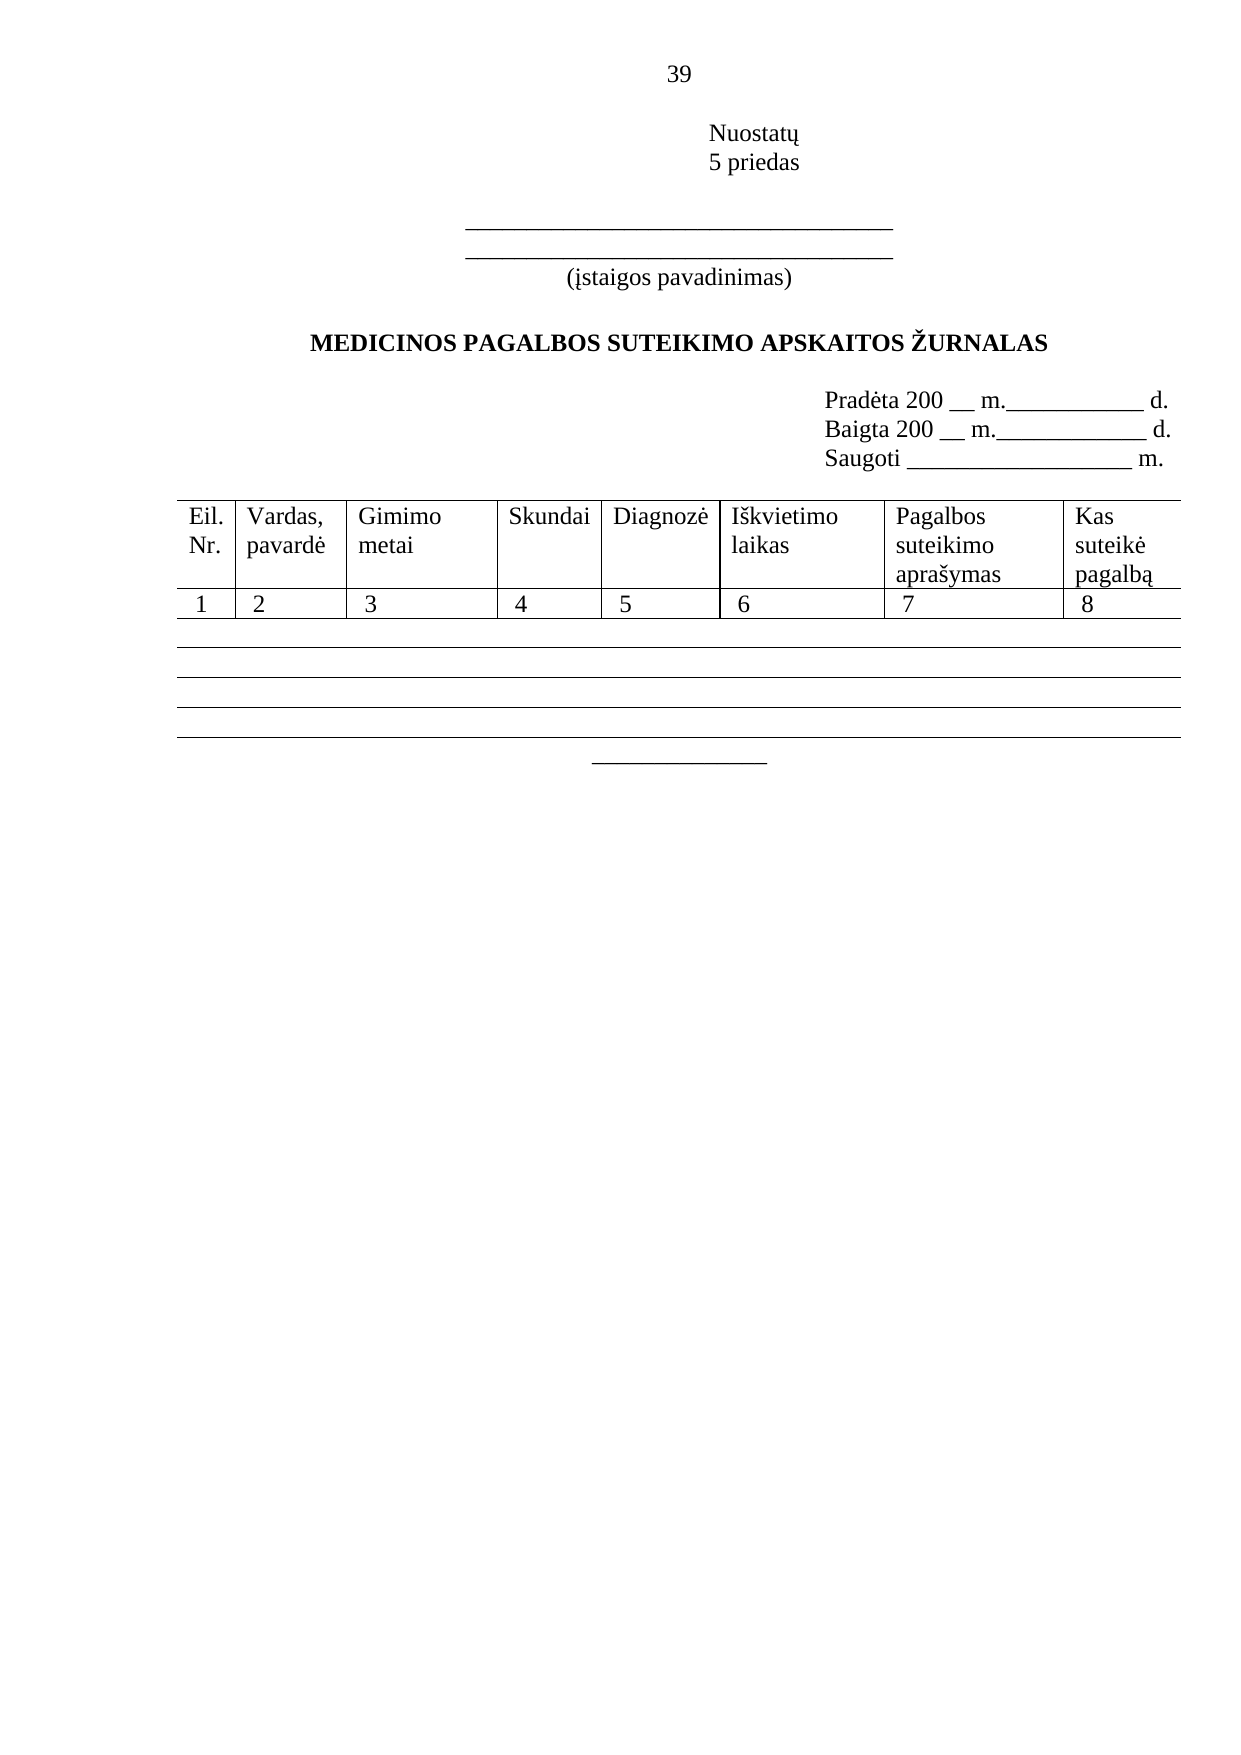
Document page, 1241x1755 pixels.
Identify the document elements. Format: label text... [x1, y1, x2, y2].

table_cell [497, 678, 602, 707]
table_cell [497, 648, 602, 677]
table_cell [497, 708, 602, 737]
table_header Iškvietimo laikas [721, 501, 884, 588]
table_cell [177, 648, 235, 677]
table_cell [235, 619, 347, 647]
table_cell [347, 648, 497, 677]
table_header Kas suteikė pagalbą [1064, 501, 1181, 588]
table_cell [235, 708, 347, 737]
text Baigta 200 __ m.____________ d. [177, 414, 1181, 443]
text Nuostatų [709, 118, 1181, 147]
table_header Skundai [498, 501, 601, 588]
table_cell [884, 678, 1064, 707]
table_cell [1064, 648, 1181, 677]
table_header Diagnozė [602, 501, 719, 588]
table_cell [602, 708, 720, 737]
table_cell [602, 648, 720, 677]
table_cell [235, 648, 347, 677]
table_cell [720, 648, 884, 677]
table_header Vardas, pavardė [236, 501, 346, 588]
table_cell [1064, 678, 1181, 707]
table_cell 6 [721, 589, 884, 617]
table_cell [177, 619, 235, 647]
table_cell [720, 678, 884, 707]
text Saugoti __________________ m. [177, 443, 1181, 472]
table_cell 1 [177, 589, 235, 617]
table_header Eil. Nr. [177, 501, 235, 588]
table_cell 4 [498, 589, 601, 617]
text ______________ [177, 738, 1181, 766]
table_cell [347, 678, 497, 707]
table_cell 7 [885, 589, 1063, 617]
table_cell [177, 678, 235, 707]
table_cell [347, 708, 497, 737]
table_cell 3 [347, 589, 497, 617]
table_header Pagalbos suteikimo aprašymas [885, 501, 1063, 588]
table_cell [884, 708, 1064, 737]
table_cell 8 [1064, 589, 1181, 617]
table_cell 5 [602, 589, 719, 617]
text Pradėta 200 __ m.___________ d. [177, 385, 1181, 414]
table_cell [602, 619, 720, 647]
text (įstaigos pavadinimas) [177, 262, 1181, 299]
table_cell [602, 678, 720, 707]
table_cell [177, 708, 235, 737]
table_cell [1064, 619, 1181, 647]
table_cell 2 [236, 589, 346, 617]
table_cell [720, 708, 884, 737]
text MEDICINOS PAGALBOS SUTEIKIMO APSKAITOS ŽURNALAS [177, 328, 1181, 357]
text 5 priedas [177, 147, 1181, 176]
table_cell [1064, 708, 1181, 737]
table_cell [884, 619, 1064, 647]
table_cell [720, 619, 884, 647]
table_cell [884, 648, 1064, 677]
table_header Gimimo metai [347, 501, 497, 588]
table_cell [347, 619, 497, 647]
table_cell [497, 619, 602, 647]
table_cell [235, 678, 347, 707]
